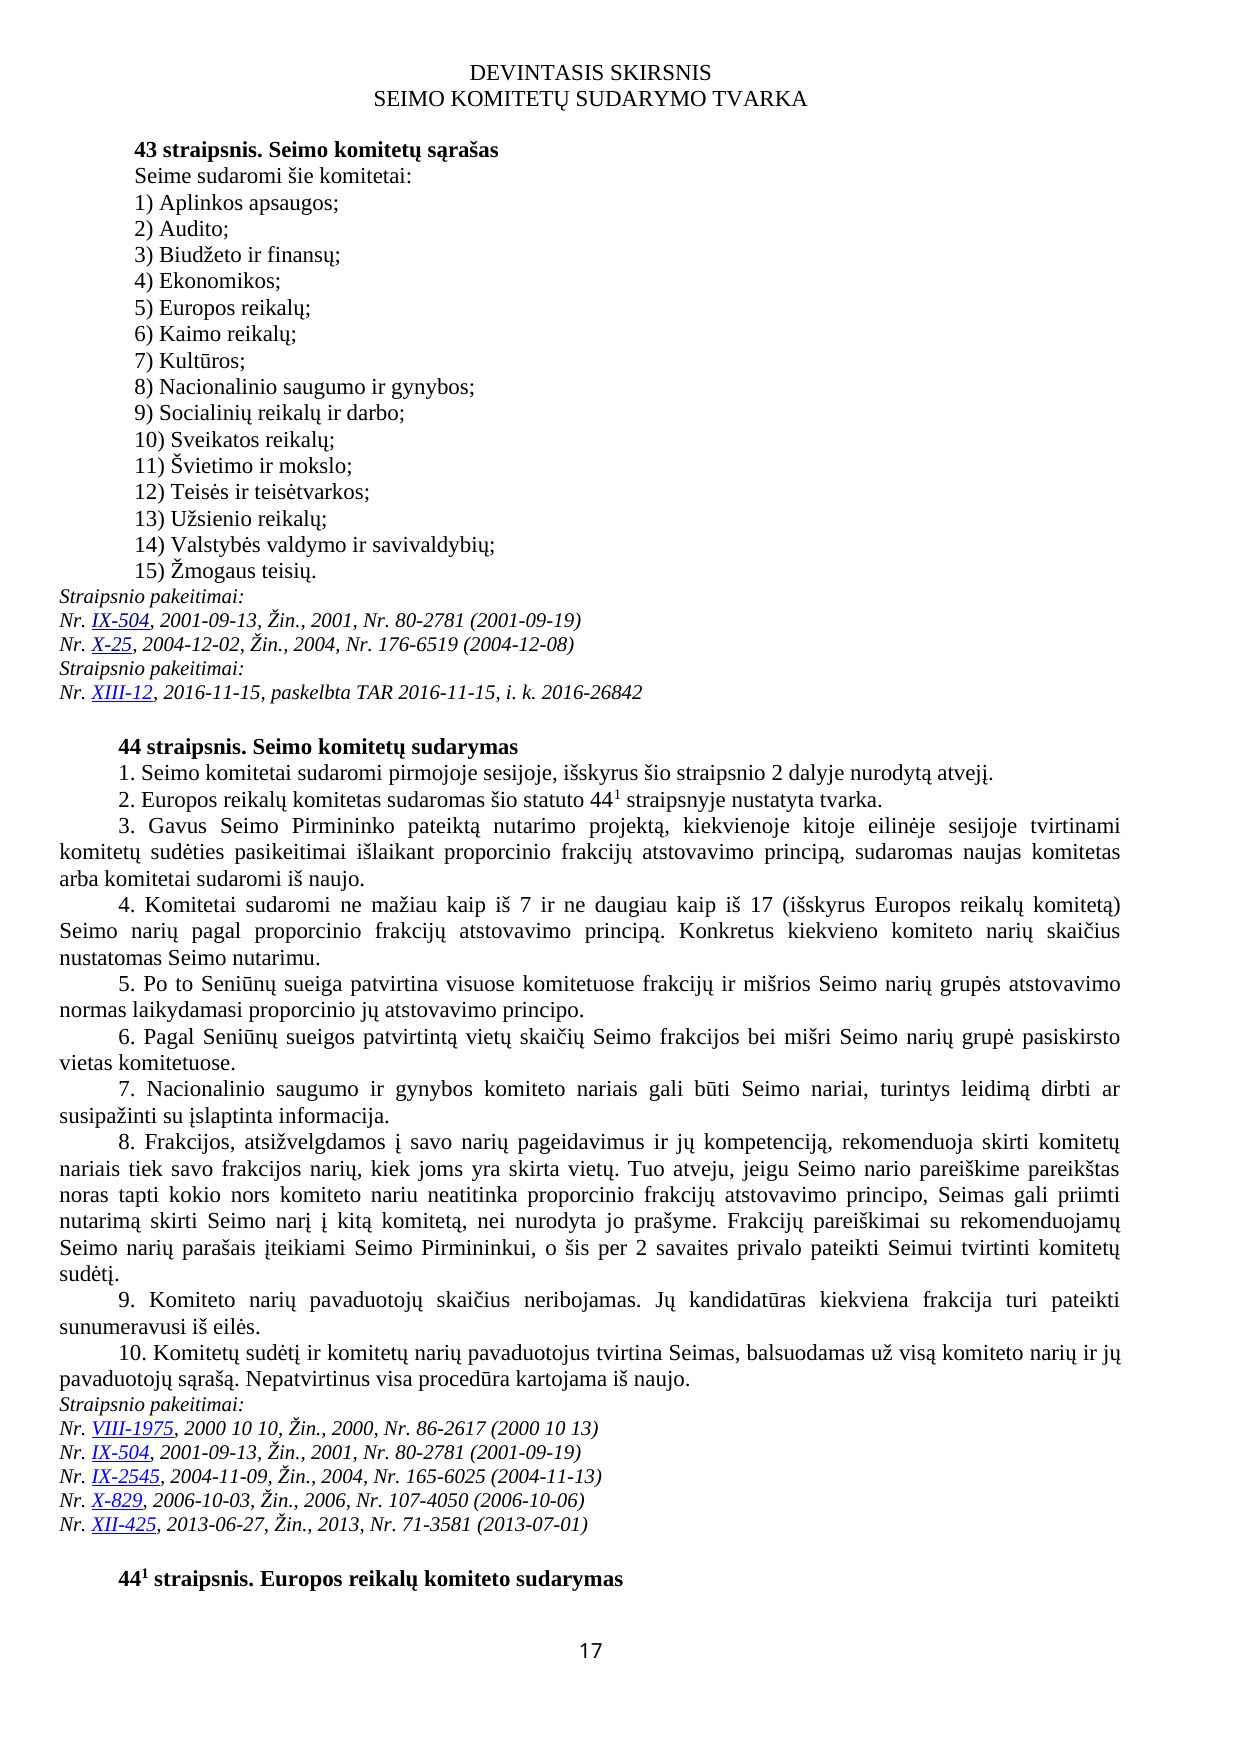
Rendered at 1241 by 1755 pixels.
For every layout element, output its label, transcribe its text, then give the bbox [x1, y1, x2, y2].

text 8. Frakcijos, atsižvelgdamos į savo narių pageidavimus ir jų kompetenciją, rekomenduoja skirti komitetų nariais tiek savo frakcijos narių, kiek joms yra skirta vietų. Tuo atveju, jeigu Seimo nario pareiškime pareikštas noras tapti kokio nors komiteto nariu neatitinka proporcinio frakcijų atstovavimo principo, Seimas gali priimti nutarimą skirti Seimo narį į kitą komitetą, nei nurodyta jo prašyme. Frakcijų pareiškimai su rekomenduojamų Seimo narių parašais įteikiami Seimo Pirmininkui, o šis per 2 savaites privalo pateikti Seimui tvirtinti komitetų sudėtį. [59, 1128, 1122, 1286]
text Straipsnio pakeitimai: [59, 656, 1122, 680]
text 1. Seimo komitetai sudaromi pirmojoje sesijoje, išskyrus šio straipsnio 2 dalyje nurodytą atvejį. [59, 759, 1122, 786]
text 44 straipsnis. Seimo komitetų sudarymas [59, 733, 1122, 759]
text 7. Nacionalinio saugumo ir gynybos komiteto nariais gali būti Seimo nariai, turintys leidimą dirbti ar susipažinti su įslaptinta informacija. [59, 1076, 1122, 1128]
text Straipsnio pakeitimai: [59, 584, 1122, 608]
text 5. Po to Seniūnų sueiga patvirtina visuose komitetuose frakcijų ir mišrios Seimo narių grupės atstovavimo normas laikydamasi proporcinio jų atstovavimo principo. [59, 970, 1122, 1023]
text 7) Kultūros; [59, 347, 1122, 373]
text 10. Komitetų sudėtį ir komitetų narių pavaduotojus tvirtina Seimas, balsuodamas už visą komiteto narių ir jų pavaduotojų sąrašą. Nepatvirtinus visa procedūra kartojama iš naujo. [59, 1339, 1122, 1392]
text 2. Europos reikalų komitetas sudaromas šio statuto 441 straipsnyje nustatyta tvarka. [59, 786, 1122, 812]
text 4. Komitetai sudaromi ne mažiau kaip iš 7 ir ne daugiau kaip iš 17 (išskyrus Europos reikalų komitetą) Seimo narių pagal proporcinio frakcijų atstovavimo principą. Konkretus kiekvieno komiteto narių skaičius nustatomas Seimo nutarimu. [59, 891, 1122, 970]
text 11) Švietimo ir mokslo; [59, 452, 1122, 478]
text 10) Sveikatos reikalų; [59, 426, 1122, 452]
text 5) Europos reikalų; [59, 294, 1122, 320]
text Nr. IX-2545, 2004-11-09, Žin., 2004, Nr. 165-6025 (2004-11-13) [59, 1464, 1122, 1488]
text 43 straipsnis. Seimo komitetų sąrašas [59, 136, 1122, 162]
text Nr. IX-504, 2001-09-13, Žin., 2001, Nr. 80-2781 (2001-09-19) [59, 608, 1122, 632]
text SEIMO KOMITETŲ SUDARYMO TVARKA [59, 85, 1122, 112]
text 9. Komiteto narių pavaduotojų skaičius neribojamas. Jų kandidatūras kiekviena frakcija turi pateikti sunumeravusi iš eilės. [59, 1286, 1122, 1339]
text 3. Gavus Seimo Pirmininko pateiktą nutarimo projektą, kiekvienoje kitoje eilinėje sesijoje tvirtinami komitetų sudėties pasikeitimai išlaikant proporcinio frakcijų atstovavimo principą, sudaromas naujas komitetas arba komitetai sudaromi iš naujo. [59, 812, 1122, 891]
text 6) Kaimo reikalų; [59, 320, 1122, 347]
text DEVINTASIS SKIRSNIS [59, 59, 1122, 85]
text Nr. XIII-12, 2016-11-15, paskelbta TAR 2016-11-15, i. k. 2016-26842 [59, 680, 1122, 704]
text 8) Nacionalinio saugumo ir gynybos; [59, 373, 1122, 399]
text 9) Socialinių reikalų ir darbo; [59, 399, 1122, 426]
text 15) Žmogaus teisių. [59, 557, 1122, 584]
text 13) Užsienio reikalų; [59, 505, 1122, 531]
text Straipsnio pakeitimai: [59, 1392, 1122, 1416]
text 441 straipsnis. Europos reikalų komiteto sudarymas [59, 1565, 1122, 1591]
text Seime sudaromi šie komitetai: [59, 162, 1122, 188]
text 14) Valstybės valdymo ir savivaldybių; [59, 531, 1122, 557]
text 6. Pagal Seniūnų sueigos patvirtintą vietų skaičių Seimo frakcijos bei mišri Seimo narių grupė pasiskirsto vietas komitetuose. [59, 1023, 1122, 1076]
text 4) Ekonomikos; [59, 268, 1122, 294]
text Nr. VIII-1975, 2000 10 10, Žin., 2000, Nr. 86-2617 (2000 10 13) [59, 1416, 1122, 1440]
text Nr. IX-504, 2001-09-13, Žin., 2001, Nr. 80-2781 (2001-09-19) [59, 1440, 1122, 1464]
text Nr. XII-425, 2013-06-27, Žin., 2013, Nr. 71-3581 (2013-07-01) [59, 1512, 1122, 1536]
text Nr. X-829, 2006-10-03, Žin., 2006, Nr. 107-4050 (2006-10-06) [59, 1488, 1122, 1512]
text 12) Teisės ir teisėtvarkos; [59, 478, 1122, 505]
text Nr. X-25, 2004-12-02, Žin., 2004, Nr. 176-6519 (2004-12-08) [59, 632, 1122, 656]
text 1) Aplinkos apsaugos; [59, 188, 1122, 215]
text 2) Audito; [59, 215, 1122, 241]
text 3) Biudžeto ir finansų; [59, 241, 1122, 268]
